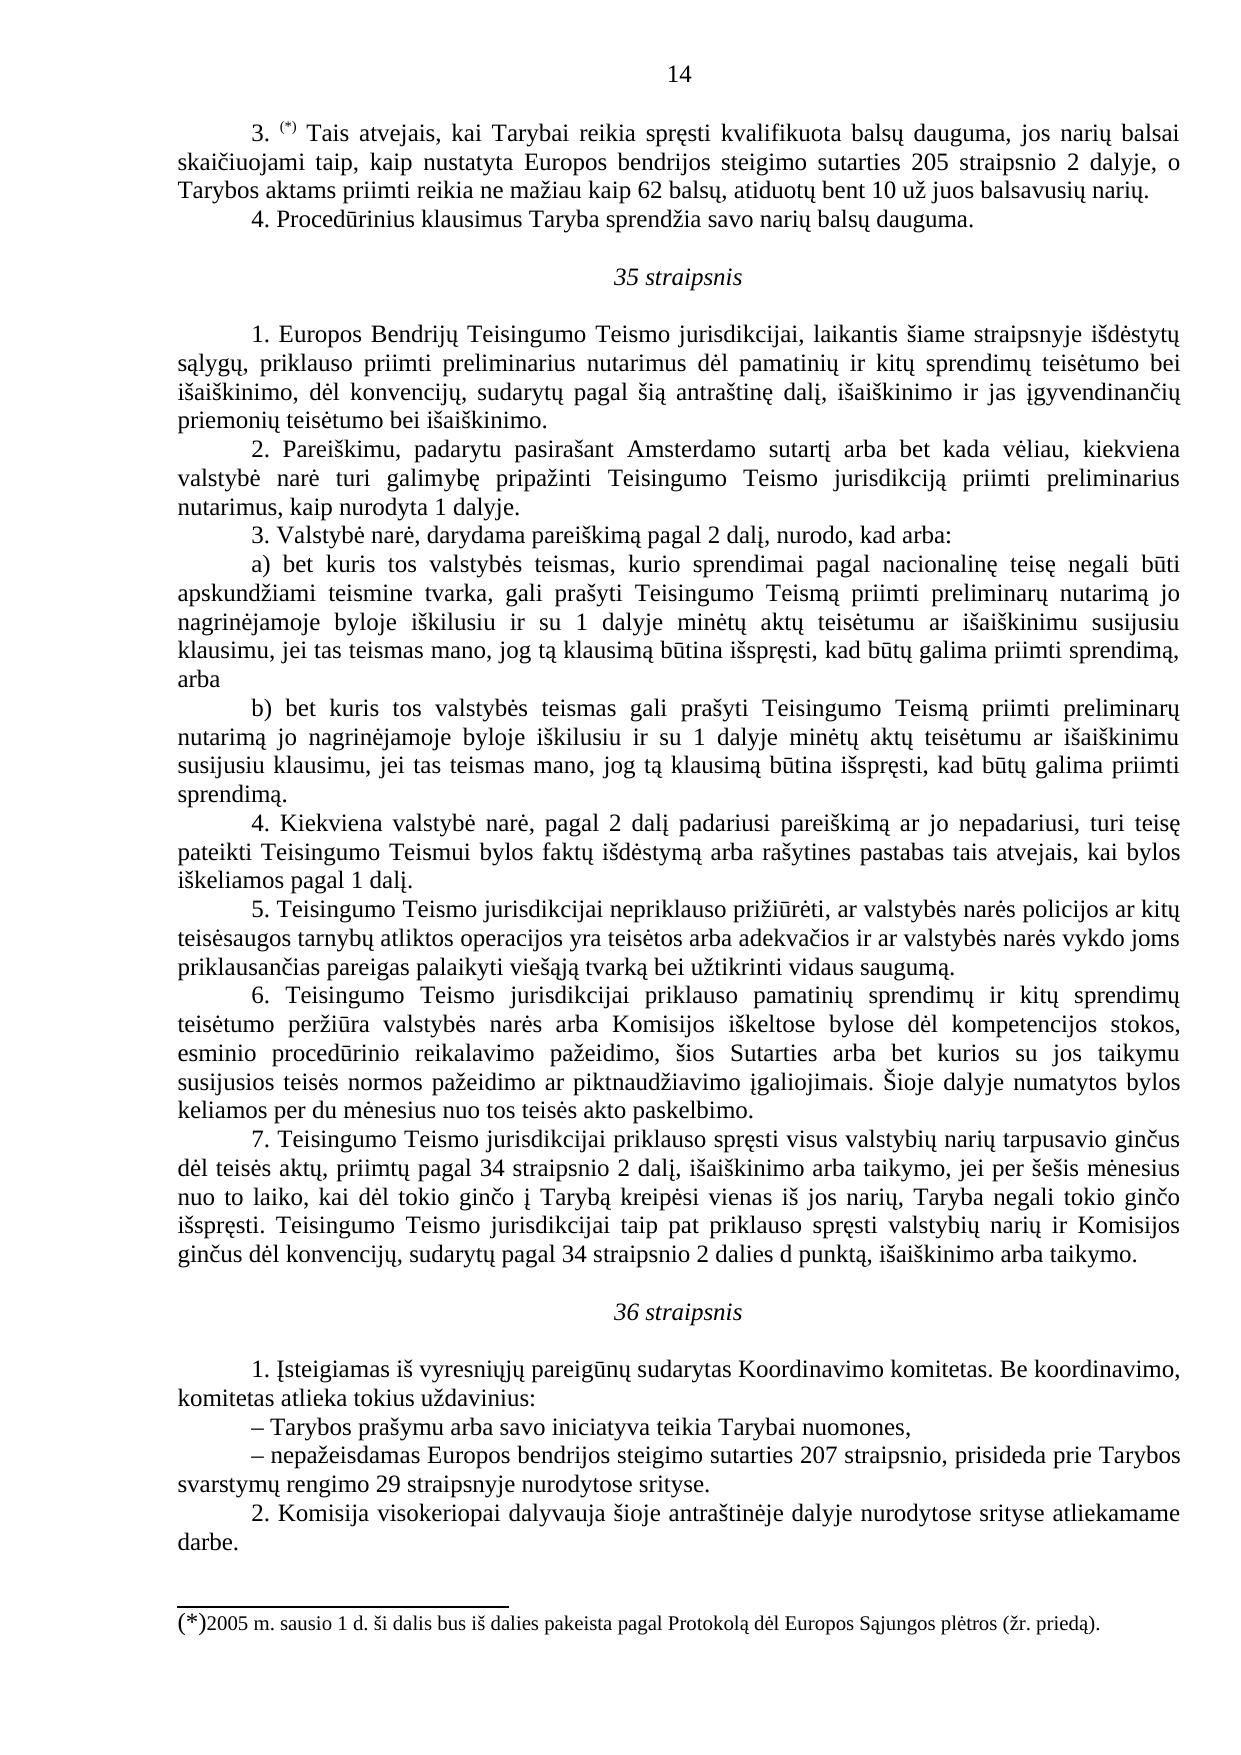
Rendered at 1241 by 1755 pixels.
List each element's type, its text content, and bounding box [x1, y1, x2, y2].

text 36 straipsnis [177, 1297, 1181, 1326]
text 5. Teisingumo Teismo jurisdikcijai nepriklauso prižiūrėti, ar valstybės narės policijos ar kitų teisėsaugos tarnybų atliktos operacijos yra teisėtos arba adekvačios ir ar valstybės narės vykdo joms priklausančias pareigas palaikyti viešąją tvarką bei užtikrinti vidaus saugumą. [177, 894, 1181, 981]
text 7. Teisingumo Teismo jurisdikcijai priklauso spręsti visus valstybių narių tarpusavio ginčus dėl teisės aktų, priimtų pagal 34 straipsnio 2 dalį, išaiškinimo arba taikymo, jei per šešis mėnesius nuo to laiko, kai dėl tokio ginčo į Tarybą kreipėsi vienas iš jos narių, Taryba negali tokio ginčo išspręsti. Teisingumo Teismo jurisdikcijai taip pat priklauso spręsti valstybių narių ir Komisijos ginčus dėl konvencijų, sudarytų pagal 34 straipsnio 2 dalies d punktą, išaiškinimo arba taikymo. [177, 1124, 1181, 1268]
text b) bet kuris tos valstybės teismas gali prašyti Teisingumo Teismą priimti preliminarų nutarimą jo nagrinėjamoje byloje iškilusiu ir su 1 dalyje minėtų aktų teisėtumu ar išaiškinimu susijusiu klausimu, jei tas teismas mano, jog tą klausimą būtina išspręsti, kad būtų galima priimti sprendimą. [177, 693, 1181, 808]
text 35 straipsnis [177, 262, 1181, 291]
text – nepažeisdamas Europos bendrijos steigimo sutarties 207 straipsnio, prisideda prie Tarybos svarstymų rengimo 29 straipsnyje nurodytose srityse. [177, 1441, 1181, 1498]
text – Tarybos prašymu arba savo iniciatyva teikia Tarybai nuomones, [177, 1412, 1181, 1441]
text 6. Teisingumo Teismo jurisdikcijai priklauso pamatinių sprendimų ir kitų sprendimų teisėtumo peržiūra valstybės narės arba Komisijos iškeltose bylose dėl kompetencijos stokos, esminio procedūrinio reikalavimo pažeidimo, šios Sutarties arba bet kurios su jos taikymu susijusios teisės normos pažeidimo ar piktnaudžiavimo įgaliojimais. Šioje dalyje numatytos bylos keliamos per du mėnesius nuo tos teisės akto paskelbimo. [177, 981, 1181, 1124]
text 2005 m. sausio 1 d. ši dalis bus iš dalies pakeista pagal Protokolą dėl Europos Sąjungos plėtros (žr. priedą). [177, 1607, 1181, 1636]
text a) bet kuris tos valstybės teismas, kurio sprendimai pagal nacionalinę teisę negali būti apskundžiami teismine tvarka, gali prašyti Teisingumo Teismą priimti preliminarų nutarimą jo nagrinėjamoje byloje iškilusiu ir su 1 dalyje minėtų aktų teisėtumu ar išaiškinimu susijusiu klausimu, jei tas teismas mano, jog tą klausimą būtina išspręsti, kad būtų galima priimti sprendimą, arba [177, 549, 1181, 693]
text 3. Valstybė narė, darydama pareiškimą pagal 2 dalį, nurodo, kad arba: [177, 521, 1181, 549]
text 2. Komisija visokeriopai dalyvauja šioje antraštinėje dalyje nurodytose srityse atliekamame darbe. [177, 1498, 1181, 1556]
text 2. Pareiškimu, padarytu pasirašant Amsterdamo sutartį arba bet kada vėliau, kiekviena valstybė narė turi galimybę pripažinti Teisingumo Teismo jurisdikciją priimti preliminarius nutarimus, kaip nurodyta 1 dalyje. [177, 434, 1181, 521]
text 4. Kiekviena valstybė narė, pagal 2 dalį padariusi pareiškimą ar jo nepadariusi, turi teisę pateikti Teisingumo Teismui bylos faktų išdėstymą arba rašytines pastabas tais atvejais, kai bylos iškeliamos pagal 1 dalį. [177, 808, 1181, 894]
text 4. Procedūrinius klausimus Taryba sprendžia savo narių balsų dauguma. [177, 204, 1181, 233]
text 3. Tais atvejais, kai Tarybai reikia spręsti kvalifikuota balsų dauguma, jos narių balsai skaičiuojami taip, kaip nustatyta Europos bendrijos steigimo sutarties 205 straipsnio 2 dalyje, o Tarybos aktams priimti reikia ne mažiau kaip 62 balsų, atiduotų bent 10 už juos balsavusių narių. [177, 118, 1181, 204]
text 1. Europos Bendrijų Teisingumo Teismo jurisdikcijai, laikantis šiame straipsnyje išdėstytų sąlygų, priklauso priimti preliminarius nutarimus dėl pamatinių ir kitų sprendimų teisėtumo bei išaiškinimo, dėl konvencijų, sudarytų pagal šią antraštinę dalį, išaiškinimo ir jas įgyvendinančių priemonių teisėtumo bei išaiškinimo. [177, 319, 1181, 434]
text 1. Įsteigiamas iš vyresniųjų pareigūnų sudarytas Koordinavimo komitetas. Be koordinavimo, komitetas atlieka tokius uždavinius: [177, 1354, 1181, 1412]
